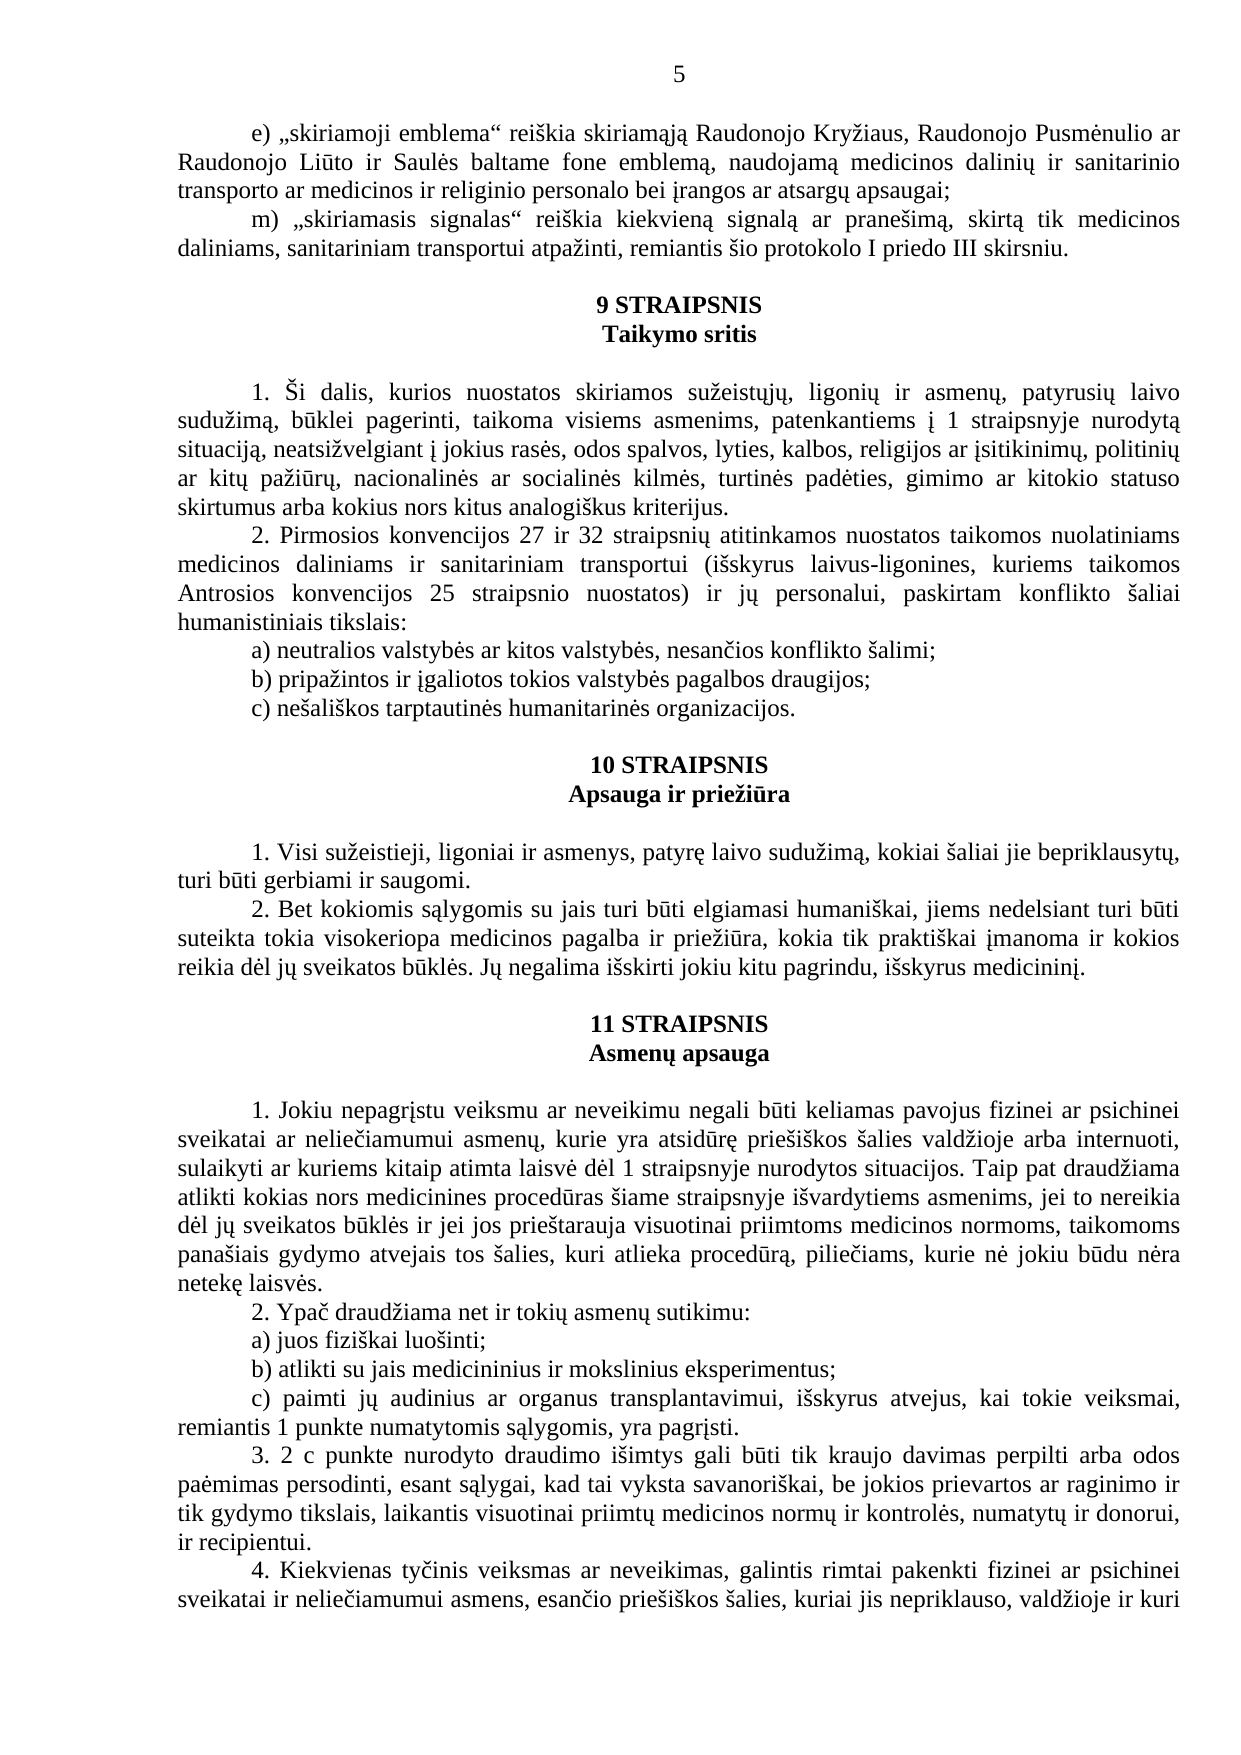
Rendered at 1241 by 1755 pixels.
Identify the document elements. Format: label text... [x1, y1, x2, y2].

text 2. Ypač draudžiama net ir tokių asmenų sutikimu: [177, 1297, 1181, 1326]
text Apsauga ir priežiūra [177, 779, 1181, 808]
text c) nešališkos tarptautinės humanitarinės organizacijos. [177, 693, 1181, 722]
text 1. Ši dalis, kurios nuostatos skiriamos sužeistųjų, ligonių ir asmenų, patyrusių laivo sudužimą, būklei pagerinti, taikoma visiems asmenims, patenkantiems į 1 straipsnyje nurodytą situaciją, neatsižvelgiant į jokius rasės, odos spalvos, lyties, kalbos, religijos ar įsitikinimų, politinių ar kitų pažiūrų, nacionalinės ar socialinės kilmės, turtinės padėties, gimimo ar kitokio statuso skirtumus arba kokius nors kitus analogiškus kriterijus. [177, 377, 1181, 521]
text e) „skiriamoji emblema“ reiškia skiriamąją Raudonojo Kryžiaus, Raudonojo Pusmėnulio ar Raudonojo Liūto ir Saulės baltame fone emblemą, naudojamą medicinos dalinių ir sanitarinio transporto ar medicinos ir religinio personalo bei įrangos ar atsargų apsaugai; [177, 118, 1181, 204]
text 2. Bet kokiomis sąlygomis su jais turi būti elgiamasi humaniškai, jiems nedelsiant turi būti suteikta tokia visokeriopa medicinos pagalba ir priežiūra, kokia tik praktiškai įmanoma ir kokios reikia dėl jų sveikatos būklės. Jų negalima išskirti jokiu kitu pagrindu, išskyrus medicininį. [177, 894, 1181, 981]
text a) juos fiziškai luošinti; [177, 1326, 1181, 1354]
text b) atlikti su jais medicininius ir mokslinius eksperimentus; [177, 1354, 1181, 1383]
text m) „skiriamasis signalas“ reiškia kiekvieną signalą ar pranešimą, skirtą tik medicinos daliniams, sanitariniam transportui atpažinti, remiantis šio protokolo I priedo III skirsniu. [177, 204, 1181, 262]
text c) paimti jų audinius ar organus transplantavimui, išskyrus atvejus, kai tokie veiksmai, remiantis 1 punkte numatytomis sąlygomis, yra pagrįsti. [177, 1383, 1181, 1441]
text 9 STRAIPSNIS [177, 291, 1181, 319]
text b) pripažintos ir įgaliotos tokios valstybės pagalbos draugijos; [177, 664, 1181, 693]
text Taikymo sritis [177, 319, 1181, 348]
text a) neutralios valstybės ar kitos valstybės, nesančios konflikto šalimi; [177, 636, 1181, 664]
text 3. 2 c punkte nurodyto draudimo išimtys gali būti tik kraujo davimas perpilti arba odos paėmimas persodinti, esant sąlygai, kad tai vyksta savanoriškai, be jokios prievartos ar raginimo ir tik gydymo tikslais, laikantis visuotinai priimtų medicinos normų ir kontrolės, numatytų ir donorui, ir recipientui. [177, 1441, 1181, 1556]
text 11 STRAIPSNIS [177, 1009, 1181, 1038]
text 10 STRAIPSNIS [177, 751, 1181, 779]
text 1. Visi sužeistieji, ligoniai ir asmenys, patyrę laivo sudužimą, kokiai šaliai jie bepriklausytų, turi būti gerbiami ir saugomi. [177, 837, 1181, 894]
text 2. Pirmosios konvencijos 27 ir 32 straipsnių atitinkamos nuostatos taikomos nuolatiniams medicinos daliniams ir sanitariniam transportui (išskyrus laivus-ligonines, kuriems taikomos Antrosios konvencijos 25 straipsnio nuostatos) ir jų personalui, paskirtam konflikto šaliai humanistiniais tikslais: [177, 521, 1181, 636]
text 1. Jokiu nepagrįstu veiksmu ar neveikimu negali būti keliamas pavojus fizinei ar psichinei sveikatai ar neliečiamumui asmenų, kurie yra atsidūrę priešiškos šalies valdžioje arba internuoti, sulaikyti ar kuriems kitaip atimta laisvė dėl 1 straipsnyje nurodytos situacijos. Taip pat draudžiama atlikti kokias nors medicinines procedūras šiame straipsnyje išvardytiems asmenims, jei to nereikia dėl jų sveikatos būklės ir jei jos prieštarauja visuotinai priimtoms medicinos normoms, taikomoms panašiais gydymo atvejais tos šalies, kuri atlieka procedūrą, piliečiams, kurie nė jokiu būdu nėra netekę laisvės. [177, 1096, 1181, 1297]
text Asmenų apsauga [177, 1038, 1181, 1067]
text 4. Kiekvienas tyčinis veiksmas ar neveikimas, galintis rimtai pakenkti fizinei ar psichinei sveikatai ir neliečiamumui asmens, esančio priešiškos šalies, kuriai jis nepriklauso, valdžioje ir kuri [177, 1556, 1181, 1613]
